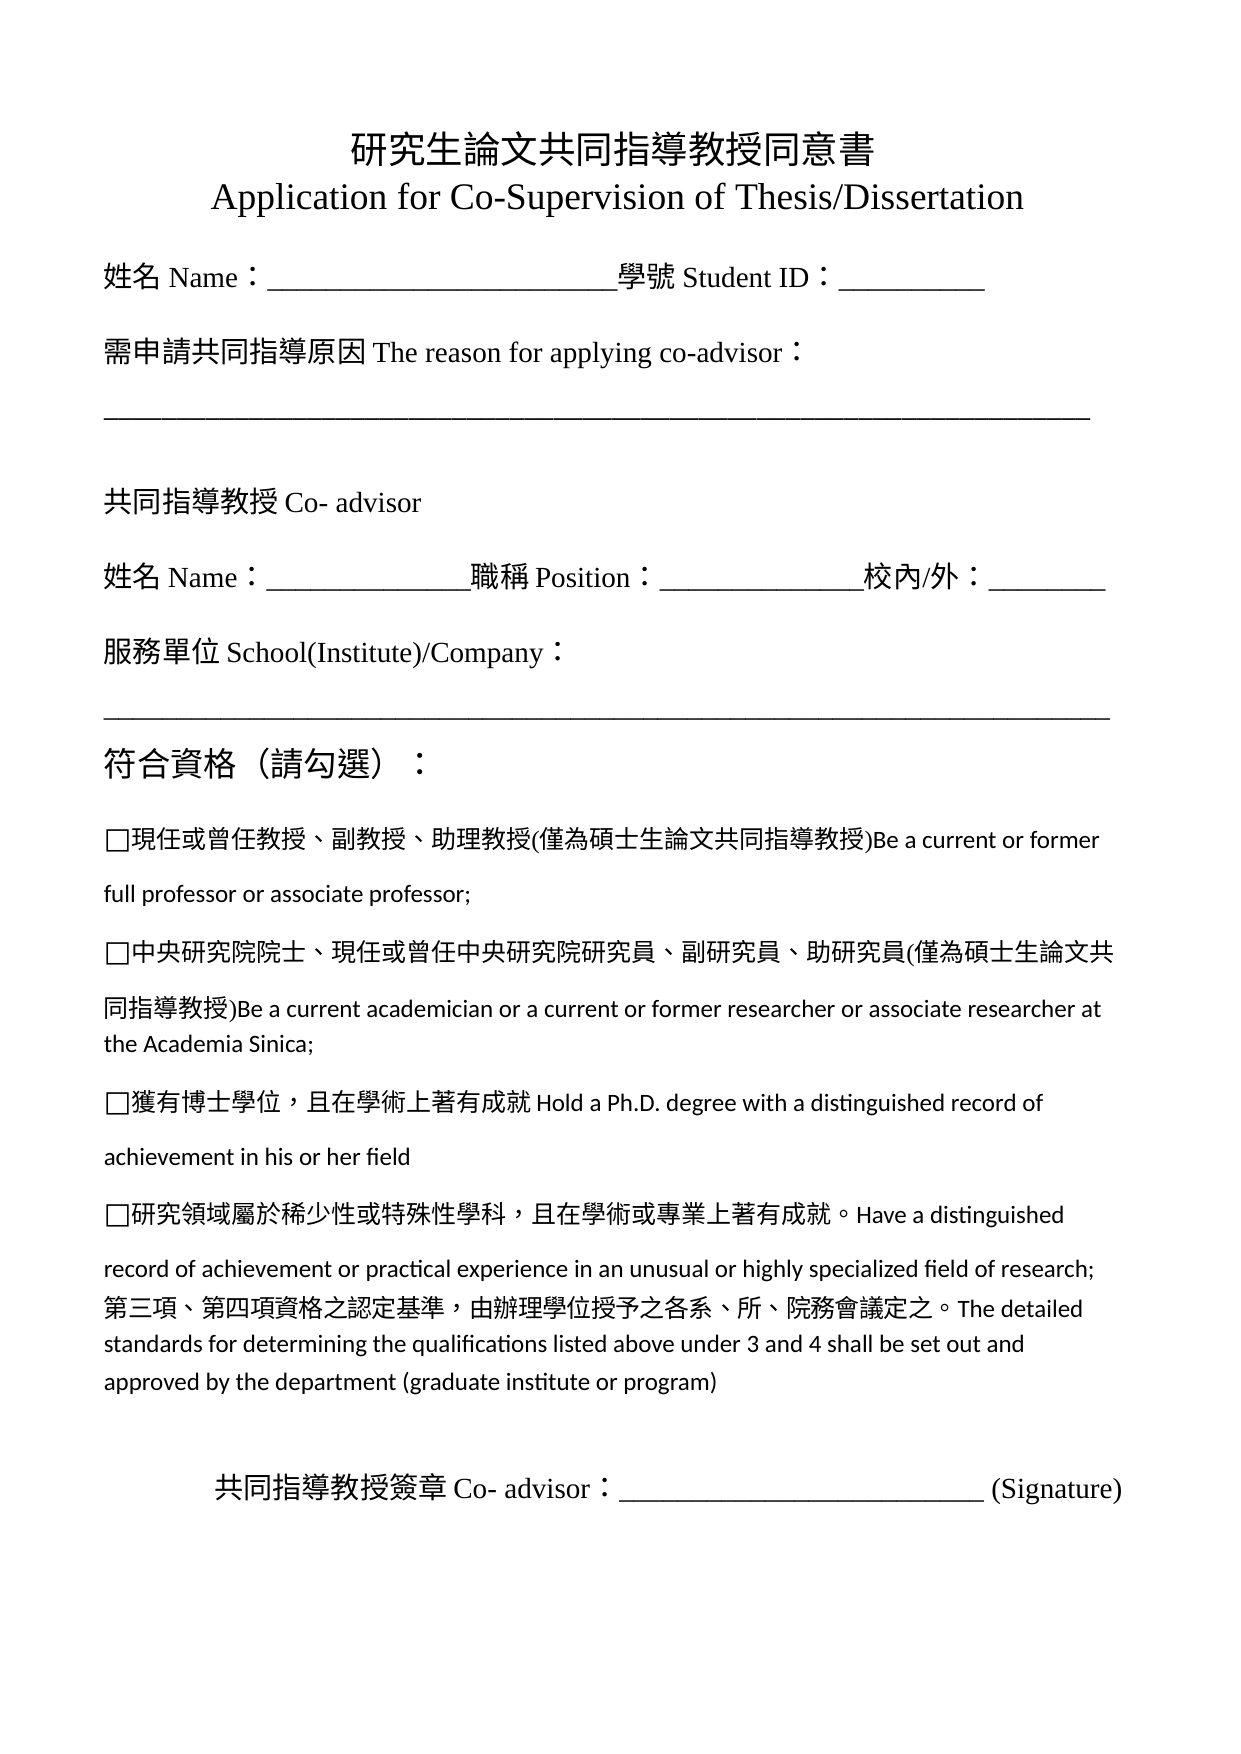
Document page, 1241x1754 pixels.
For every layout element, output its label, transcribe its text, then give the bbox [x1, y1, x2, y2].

text 研究生論文共同指導教授同意書 [103, 127, 1122, 173]
text 符合資格（請勾選）： [103, 725, 1122, 800]
text Application for Co-Supervision of Thesis/Dissertation [103, 173, 1122, 219]
text 共同指導教授Co- advisor [103, 462, 1122, 537]
text 服務單位School(Institute)/Company： [103, 612, 1122, 687]
text 共同指導教授簽章Co- advisor：_________________________ (Signature) [103, 1449, 1122, 1524]
text □獲有博士學位，且在學術上著有成就Hold a Ph.D. degree with a distinguished record of achievement in his or her field [103, 1062, 1122, 1175]
text □研究領域屬於稀少性或特殊性學科，且在學術或專業上著有成就。Have a distinguished record of achievement or practical experience in an unusual or highly specialized field of research; [103, 1175, 1122, 1287]
text 需申請共同指導原因 The reason for applying co-advisor：____________________________________________________________________ [103, 312, 1122, 425]
text □現任或曾任教授、副教授、助理教授(僅為碩士生論文共同指導教授)Be a current or former full professor or associate professor; [103, 800, 1122, 912]
text 姓名 Name：________________________學號 Student ID：__________ [103, 237, 1122, 312]
text 第三項、第四項資格之認定基準，由辦理學位授予之各系、所、院務會議定之。The detailed standards for determining the qualifications listed above under 3 and 4 shall be set out and approved by the department (graduate institute or program) [103, 1287, 1122, 1400]
text 姓名Name：______________職稱Position：______________校內/外：________ [103, 537, 1122, 612]
text □中央研究院院士、現任或曾任中央研究院研究員、副研究員、助研究員(僅為碩士生論文共同指導教授)Be a current academician or a current or former researcher or associate researcher at the Academia Sinica; [103, 912, 1122, 1062]
text _____________________________________________________________________ [103, 687, 1122, 725]
